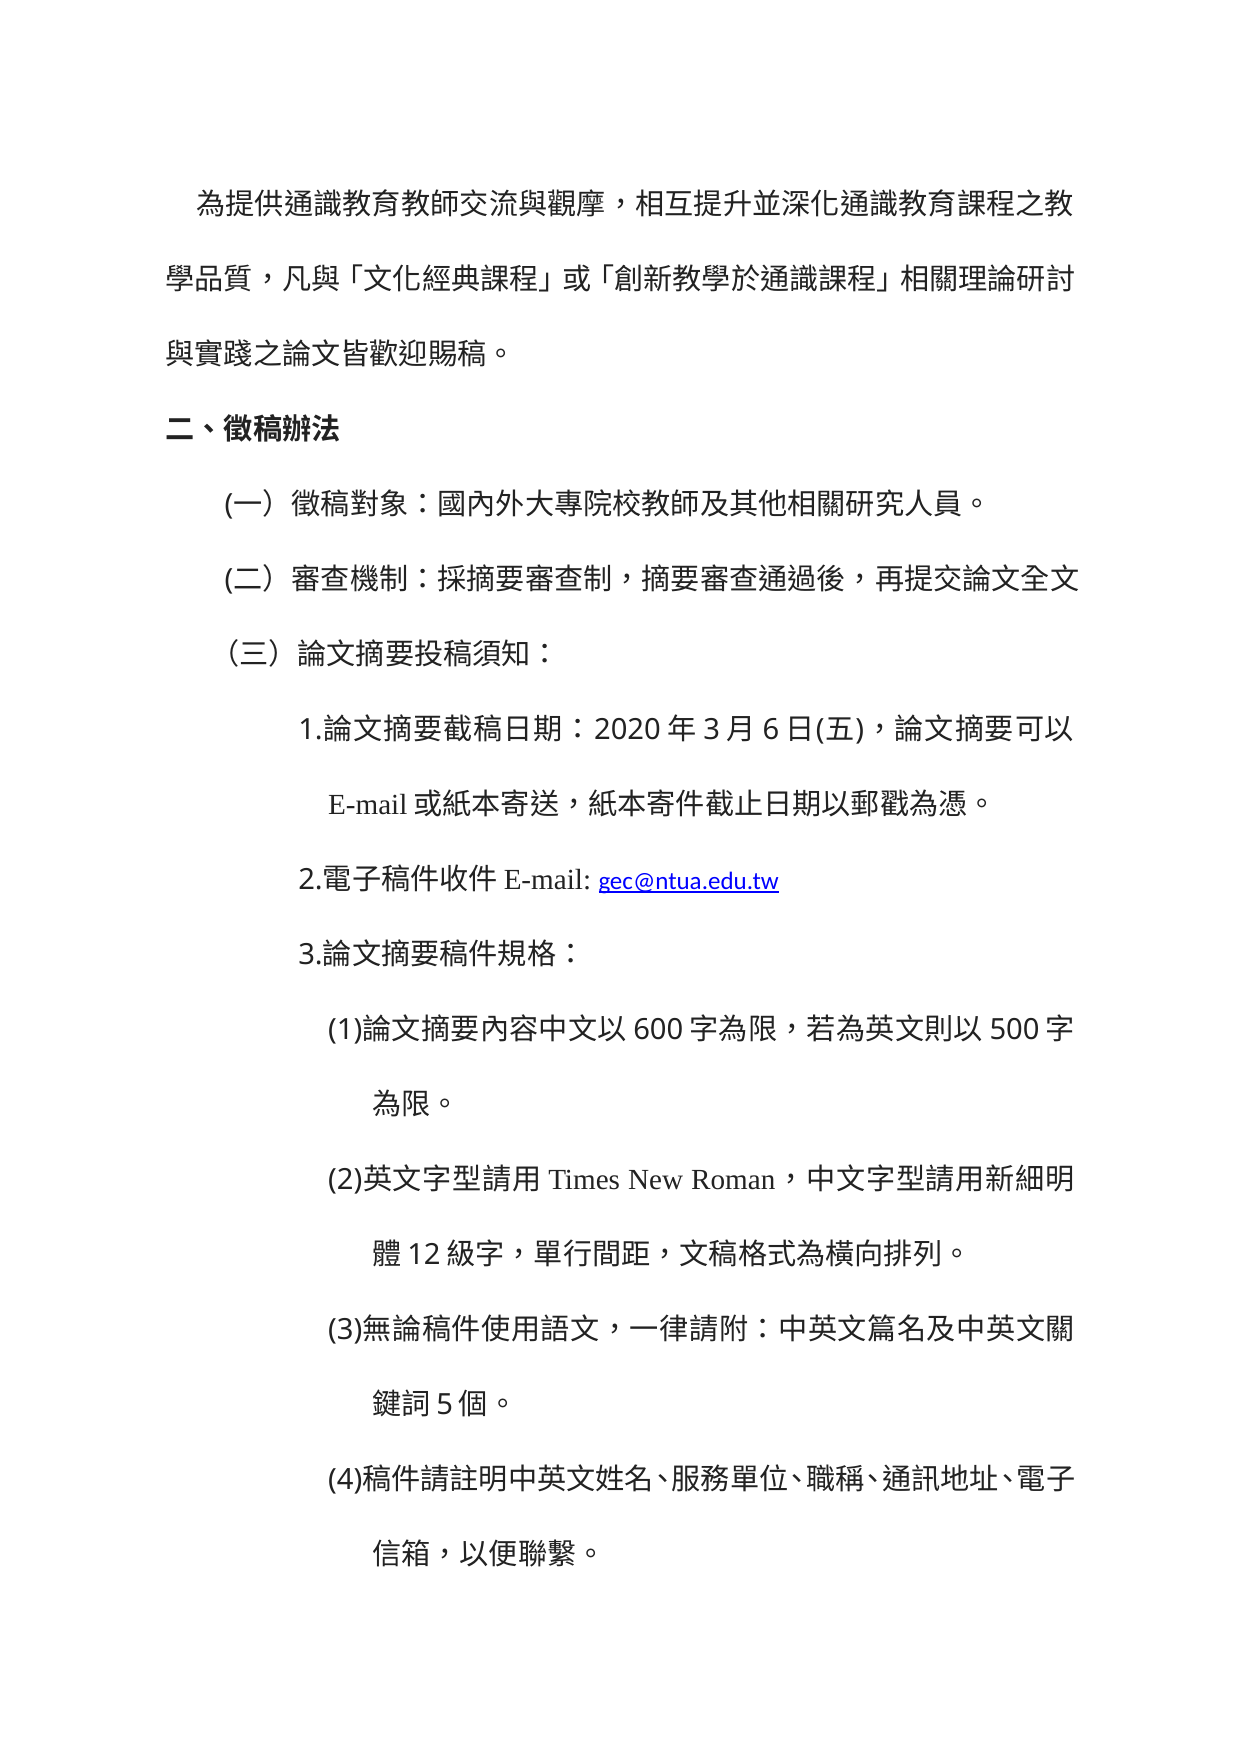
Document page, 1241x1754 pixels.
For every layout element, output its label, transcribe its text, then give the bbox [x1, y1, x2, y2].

text 為提供通識教育教師交流與觀摩，相互提升並深化通識教育課程之教學品質，凡與「文化經典課程」或「創新教學於通識課程」相關理論研討與實踐之論文皆歡迎賜稿。 [165, 164, 1075, 389]
text (3)無論稿件使用語文，一律請附：中英文篇名及中英文關鍵詞5個。 [328, 1289, 1075, 1439]
text 二、徵稿辦法 [165, 389, 1075, 464]
text （三）論文摘要投稿須知： [165, 614, 1075, 689]
text (一）徵稿對象：國內外大專院校教師及其他相關研究人員。 [165, 464, 1075, 539]
text (二）審查機制：採摘要審查制，摘要審查通過後，再提交論文全文。 [165, 539, 1075, 614]
text 2.電子稿件收件E-mail: gec@ntua.edu.tw [165, 839, 1075, 914]
text 1.論文摘要截稿日期：2020年3月6日(五)，論文摘要可以E-mail或紙本寄送，紙本寄件截止日期以郵戳為憑。 [298, 689, 1075, 839]
text (2)英文字型請用Times New Roman，中文字型請用新細明體12級字，單行間距，文稿格式為橫向排列。 [328, 1139, 1075, 1289]
text (4)稿件請註明中英文姓名、服務單位、職稱、通訊地址、電子信箱，以便聯繫。 [328, 1439, 1075, 1589]
text (1)論文摘要內容中文以600字為限，若為英文則以500字為限。 [328, 989, 1075, 1139]
text 3.論文摘要稿件規格： [165, 914, 1075, 989]
